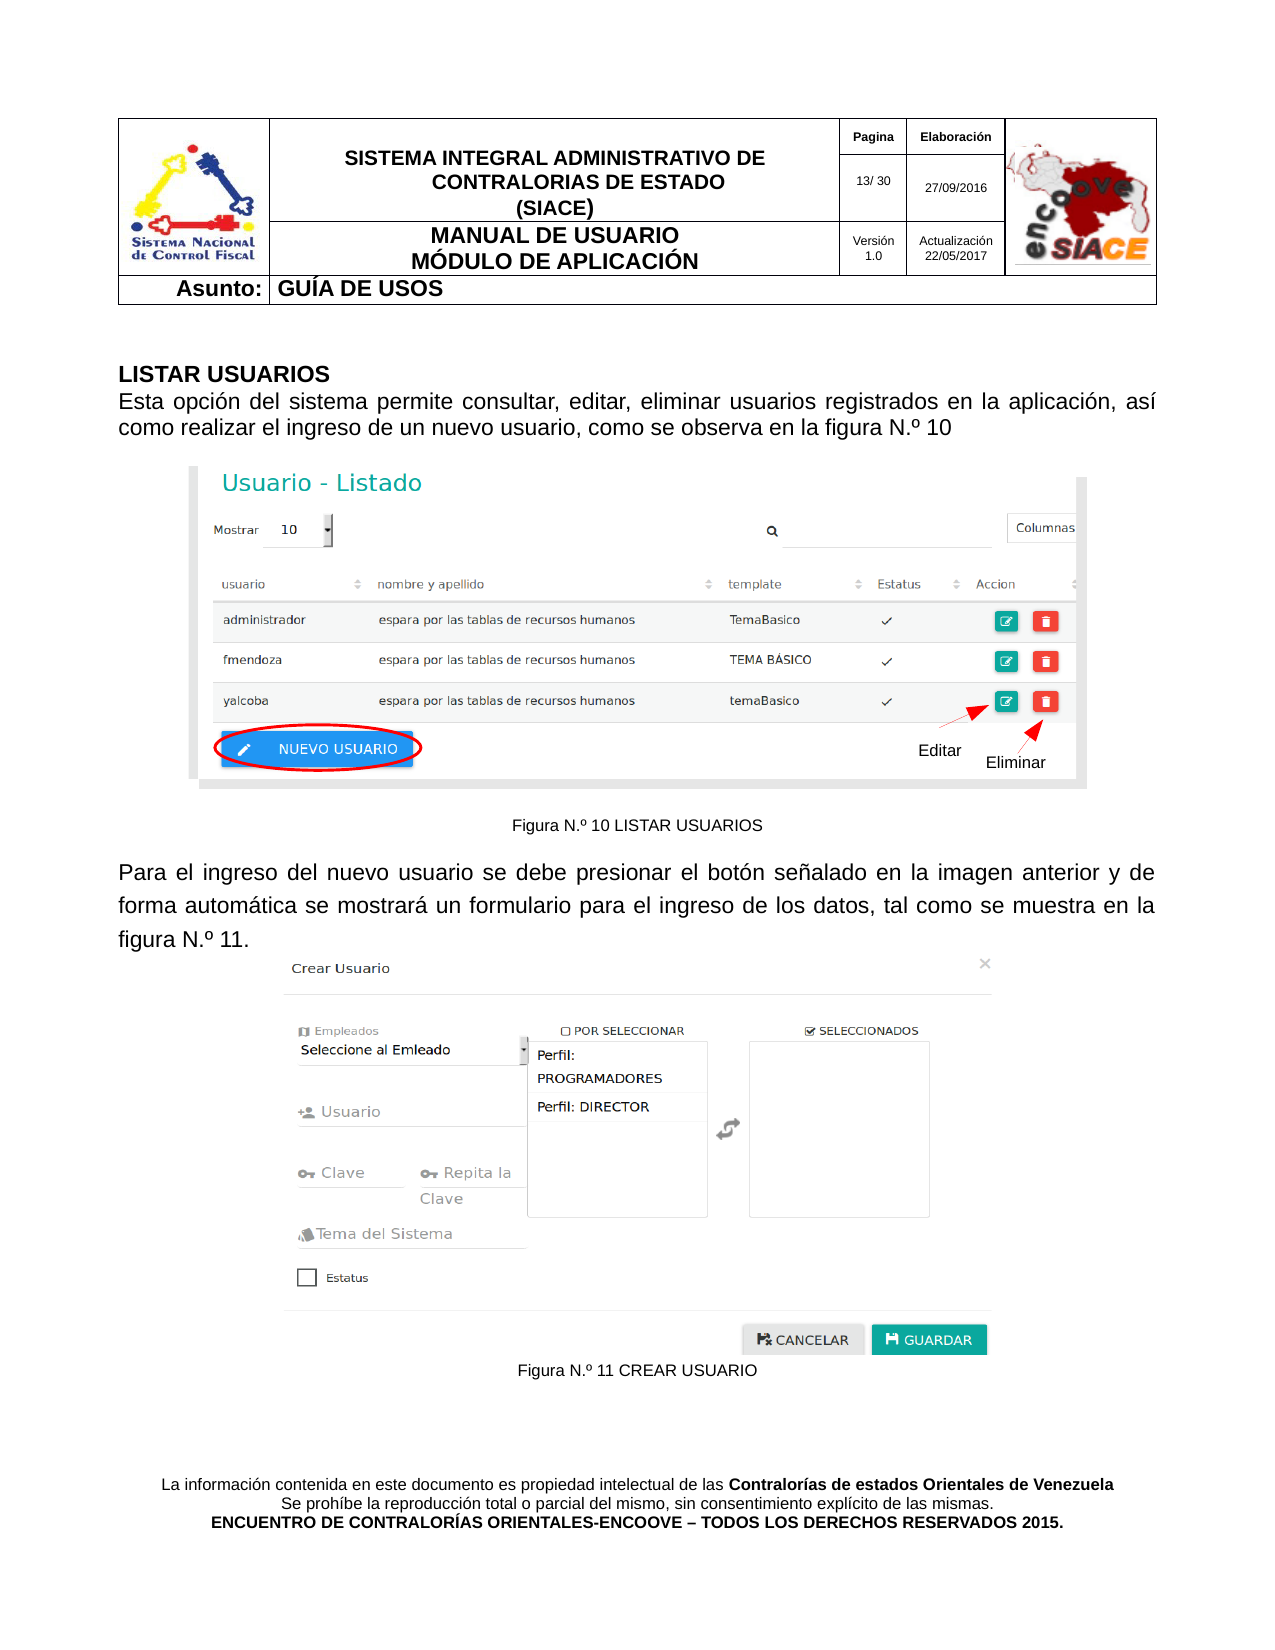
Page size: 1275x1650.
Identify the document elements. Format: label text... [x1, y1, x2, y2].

text Figura N.º 11 CREAR USUARIO [118, 1360, 1157, 1379]
picture [1006, 140, 1151, 266]
text Para el ingreso del nuevo usuario se debe presionar el botón señalado en la imagen anterior y de forma automática se mostrará un formulario para el ingreso de los datos, tal como se muestra en la figura N.º 11. [118, 854, 1157, 954]
text Figura N.º 10 LISTAR USUARIOS [118, 816, 1157, 835]
picture [188, 466, 1077, 779]
picture [283, 954, 992, 1355]
text Esta opción del sistema permite consultar, editar, eliminar usuarios registrados en la aplicación, así como realizar el ingreso de un nuevo usuario, como se observa en la figura N.º 10 [118, 388, 1157, 441]
picture [121, 140, 267, 266]
subtitle LISTAR USUARIOS [118, 361, 1157, 388]
